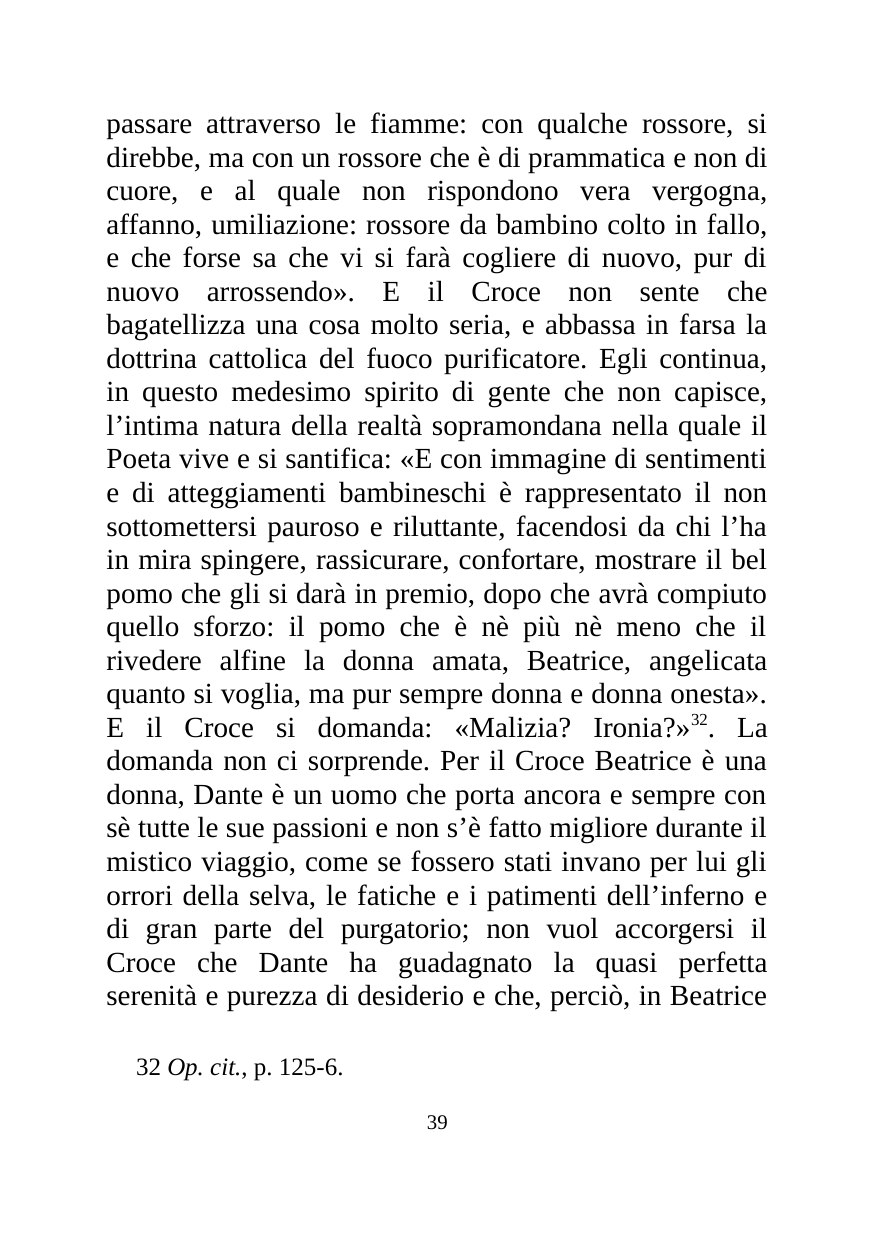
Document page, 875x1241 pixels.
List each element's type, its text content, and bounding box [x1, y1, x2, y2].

text Op. cit., p. 125-6. [106, 1052, 768, 1080]
text passare attraverso le fiamme: con qualche rossore, si direbbe, ma con un rossore che è di prammatica e non di cuore, e al quale non rispondono vera vergogna, affanno, umiliazione: rossore da bambino colto in fallo, e che forse sa che vi si farà cogliere di nuovo, pur di nuovo arrossendo». E il Croce non sente che bagatellizza una cosa molto seria, e abbassa in farsa la dottrina cattolica del fuoco purificatore. Egli continua, in questo medesimo spirito di gente che non capisce, l’intima natura della realtà sopramondana nella quale il Poeta vive e si santifica: «E con immagine di sentimenti e di atteggiamenti bambineschi è rappresentato il non sottomettersi pauroso e riluttante, facendosi da chi l’ha in mira spingere, rassicurare, confortare, mostrare il bel pomo che gli si darà in premio, dopo che avrà compiuto quello sforzo: il pomo che è nè più nè meno che il rivedere alfine la donna amata, Beatrice, angelicata quanto si voglia, ma pur sempre donna e donna onesta». E il Croce si domanda: «Malizia? Ironia?». La domanda non ci sorprende. Per il Croce Beatrice è una donna, Dante è un uomo che porta ancora e sempre con sè tutte le sue passioni e non s’è fatto migliore durante il mistico viaggio, come se fossero stati invano per lui gli orrori della selva, le fatiche e i patimenti dell’inferno e di gran parte del purgatorio; non vuol accorgersi il Croce che Dante ha guadagnato la quasi perfetta serenità e purezza di desiderio e che, perciò, in Beatrice [106, 106, 768, 1012]
